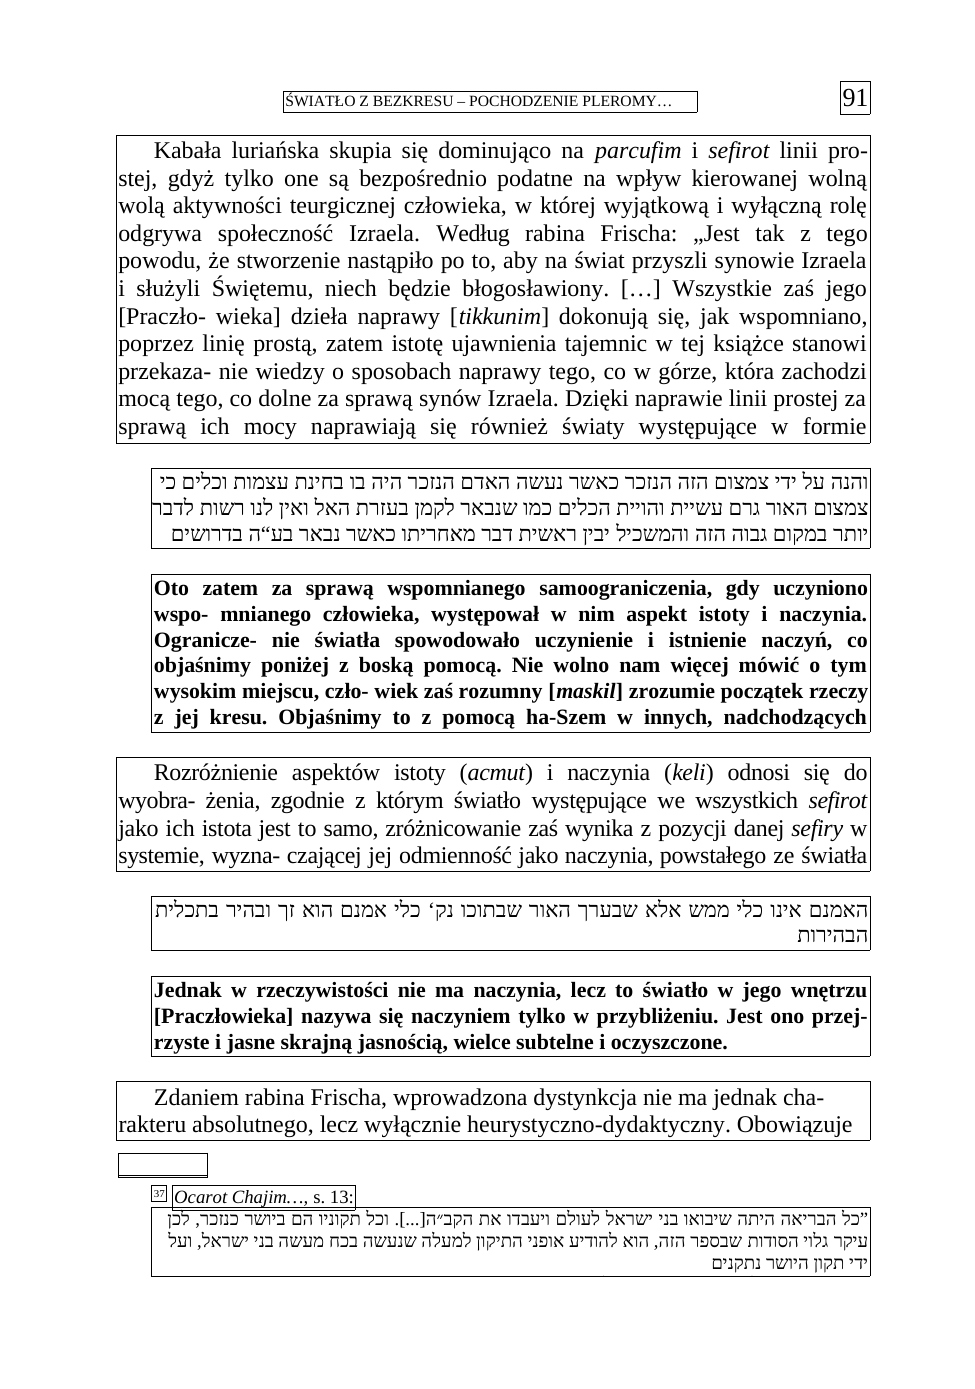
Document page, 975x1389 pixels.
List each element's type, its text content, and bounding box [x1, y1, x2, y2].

text Zdaniem rabina Frischa, wprowadzona dystynkcja nie ma jednak cha- rakteru absolutnego, lecz wyłącznie heurystyczno-dydaktyczny. Obowiązuje [118, 1082, 870, 1138]
text והנה על ידי צמצום הזה הנזכר כאשר נעשה האדם הנזכר היה בו בחינת עצמות וכלים כי צמצום האור גרם עשיית והויית הכלים כמו שנבאר לקמן בעזרת האל ואין לנו רשות לדבר יותר במקום גבוה הזה והמשכיל יבין ראשית דבר מאחריתו כאשר נבאר בע“ה בדרושים אחרים הבאים לפנינו [152, 469, 868, 548]
text ŚWIATŁO Z BEZKRESU – POCHODZENIE PLEROMY… [285, 92, 697, 110]
text Oto zatem za sprawą wspomnianego samoograniczenia, gdy uczyniono wspo- mnianego człowieka, występował w nim aspekt istoty i naczynia. Ogranicze- nie światła spowodowało uczynienie i istnienie naczyń, co objaśnimy poniżej z boską pomocą. Nie wolno nam więcej mówić o tym wysokim miejscu, czło- wiek zaś rozumny [maskil] zrozumie początek rzeczy z jej kresu. Objaśnimy to z pomocą ha-Szem w innych, nadchodzących komentarzach. [154, 575, 868, 732]
text ”כל הבריאה היתה שיבואו בני ישראל לעולם ויעבדו את הקב״ה[...]. וכל תקוניו הם ביושר כנזכר, לכן עיקר גלוי הסודות שבספר הזה, הוא להודיע אופני התיקון למעלה שנעשה בכח מעשה בני ישראל, ועל ידי תקון היושר נתקנים [152, 1208, 868, 1273]
text Jednak w rzeczywistości nie ma naczynia, lecz to światło w jego wnętrzu [Praczłowieka] nazywa się naczyniem tylko w przybliżeniu. Jest ono przej- rzyste i jasne skrajną jasnością, wielce subtelne i oczyszczone. [154, 977, 868, 1054]
text 91 [842, 82, 870, 112]
text 37 [154, 1187, 166, 1199]
text האמנם אינו כלי ממש אלא שבערך האור שבתוכו נק‘ כלי אמנם הוא זך ובהיר בתכלית הבהירות [152, 897, 868, 948]
text Rozróżnienie aspektów istoty (acmut) i naczynia (keli) odnosi się do wyobra- żenia, zgodnie z którym światło występujące we wszystkich sefirot jako ich istota jest to samo, zróżnicowanie zaś wynika z pozycji danej sefiry w systemie, wyzna- czającej jej odmienność jako naczynia, powstałego ze światła umniejszonego. [118, 758, 868, 871]
text Ocarot Chajim…, s. 13: [174, 1186, 355, 1207]
text Kabała luriańska skupia się dominująco na parcufim i sefirot linii pro- stej, gdyż tylko one są bezpośrednio podatne na wpływ kierowanej wolną wolą aktywności teurgicznej człowieka, w której wyjątkową i wyłączną rolę odgrywa społeczność Izraela. Według rabina Frischa: „Jest tak z tego powodu, że stworzenie nastąpiło po to, aby na świat przyszli synowie Izraela i służyli Świętemu, niech będzie błogosławiony. […] Wszystkie zaś jego [Praczło- wieka] dzieła naprawy [tikkunim] dokonują się, jak wspomniano, poprzez linię prostą, zatem istotę ujawnienia tajemnic w tej książce stanowi przekaza- nie wiedzy o sposobach naprawy tego, co w górze, która zachodzi mocą tego, co dolne za sprawą synów Izraela. Dzięki naprawie linii prostej za sprawą ich mocy naprawiają się również światy występujące w formie okręgów”37. [118, 136, 868, 443]
